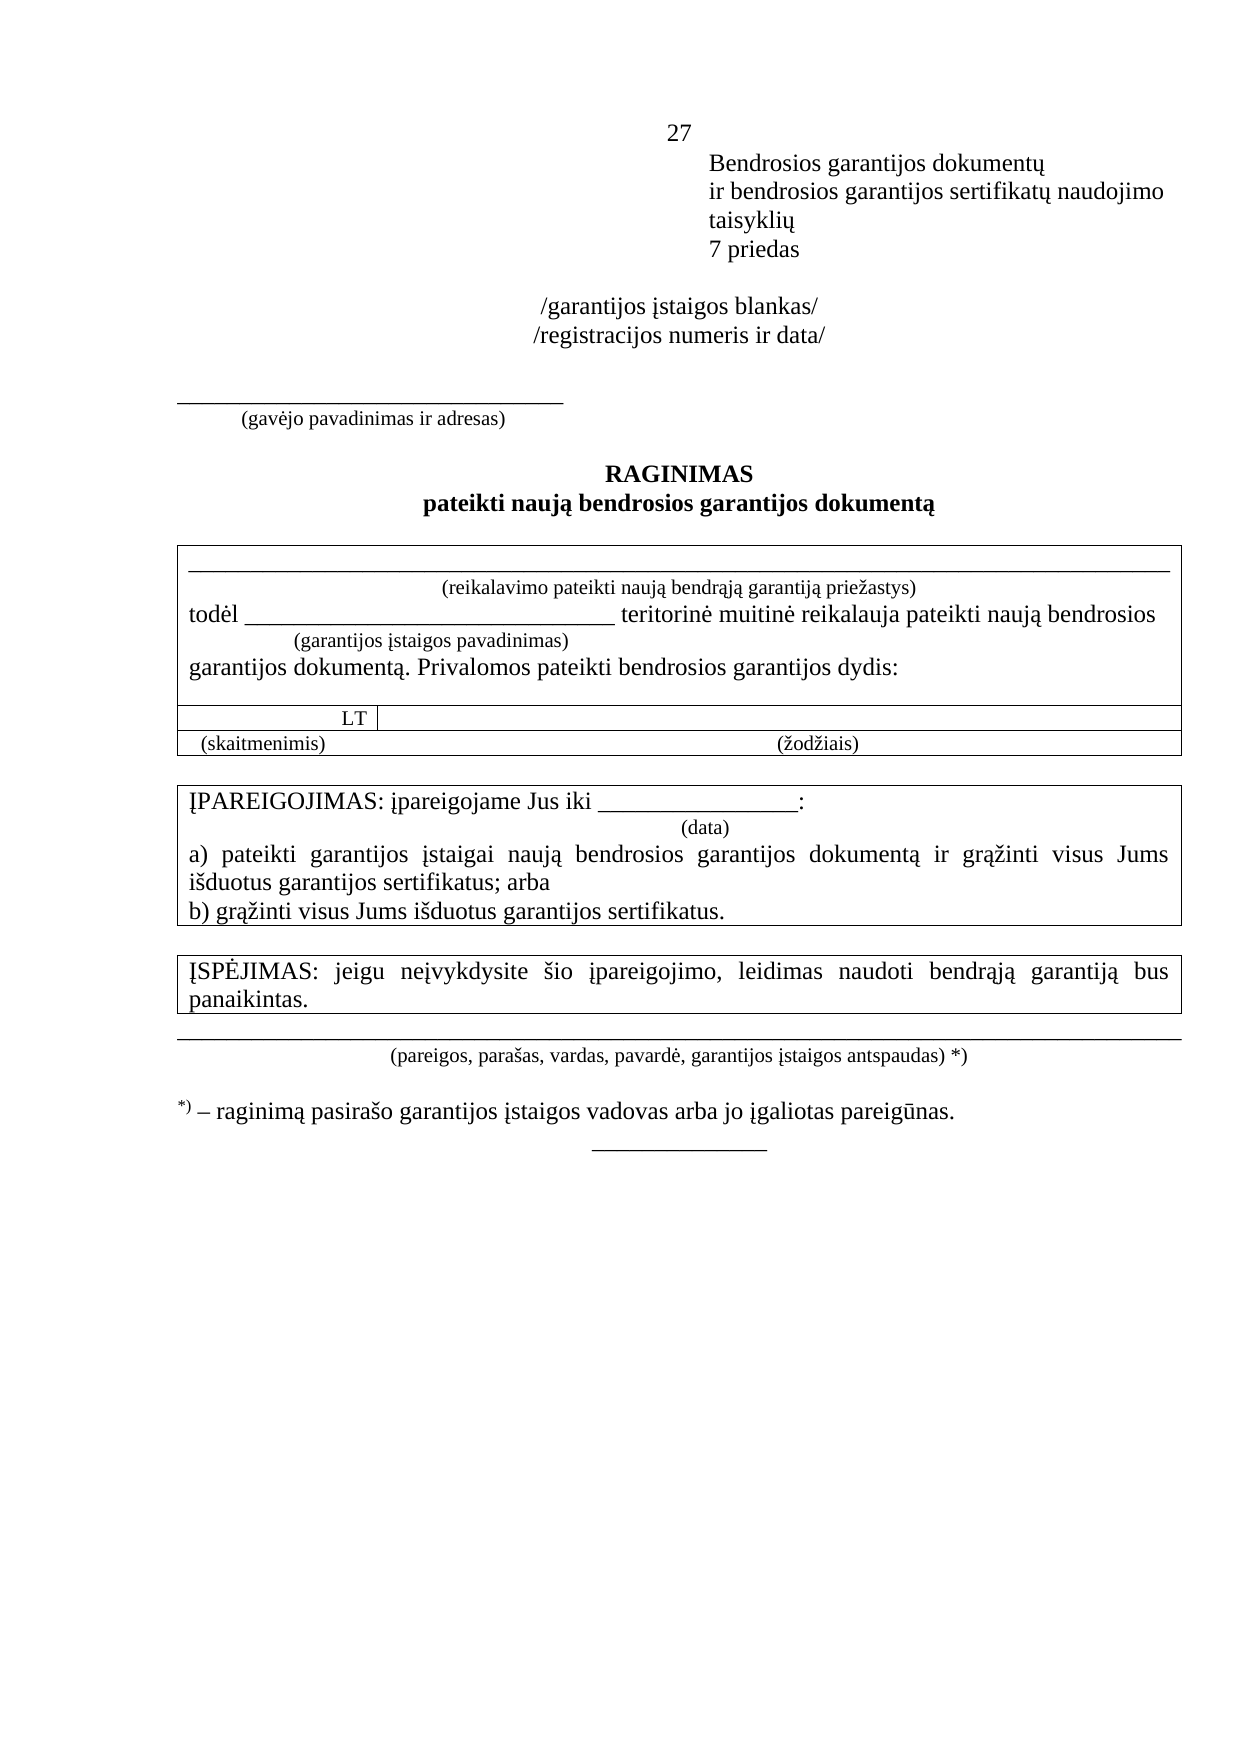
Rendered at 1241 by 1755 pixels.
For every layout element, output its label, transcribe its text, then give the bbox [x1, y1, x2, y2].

text /registracijos numeris ir data/ [177, 320, 1181, 349]
text ir bendrosios garantijos sertifikatų naudojimo [177, 176, 1181, 205]
table_header (reikalavimo pateikti naują bendrąją garantiją priežastys) todėl teritorinė muitinė reikalauja pateikti naują bendrosios (garantijos įstaigos pavadinimas) garantijos dokumentą. Privalomos pateikti bendrosios garantijos dydis: [178, 546, 1181, 681]
text /garantijos įstaigos blankas/ [177, 291, 1181, 320]
table_cell [178, 681, 1181, 705]
text Bendrosios garantijos dokumentų [709, 148, 1181, 176]
table_cell LT [178, 706, 377, 730]
text *) – raginimą pasirašo garantijos įstaigos vadovas arba jo įgaliotas pareigūnas. [177, 1096, 1181, 1125]
table_header ĮPAREIGOJIMAS: įpareigojame Jus iki ________________: (data) a) pateikti garantijos įstaigai naują bendrosios garantijos dokumentą ir grąžinti visus Jums išduotus garantijos sertifikatus; arba b) grąžinti visus Jums išduotus garantijos sertifikatus. [178, 786, 1181, 925]
text 7 priedas [177, 234, 1181, 263]
text (gavėjo pavadinimas ir adresas) [177, 406, 1181, 430]
text taisyklių [177, 205, 1181, 234]
text (pareigos, parašas, vardas, pavardė, garantijos įstaigos antspaudas) *) [177, 1043, 1181, 1067]
text ______________ [177, 1125, 1181, 1153]
text RAGINIMAS [177, 459, 1181, 488]
text pateikti naują bendrosios garantijos dokumentą [177, 488, 1181, 517]
table_cell (skaitmenimis) (žodžiais) [178, 731, 1181, 755]
table_header ĮSPĖJIMAS: jeigu neįvykdysite šio įpareigojimo, leidimas naudoti bendrąją garantiją bus panaikintas. [178, 956, 1181, 1013]
table_cell [378, 706, 1181, 730]
